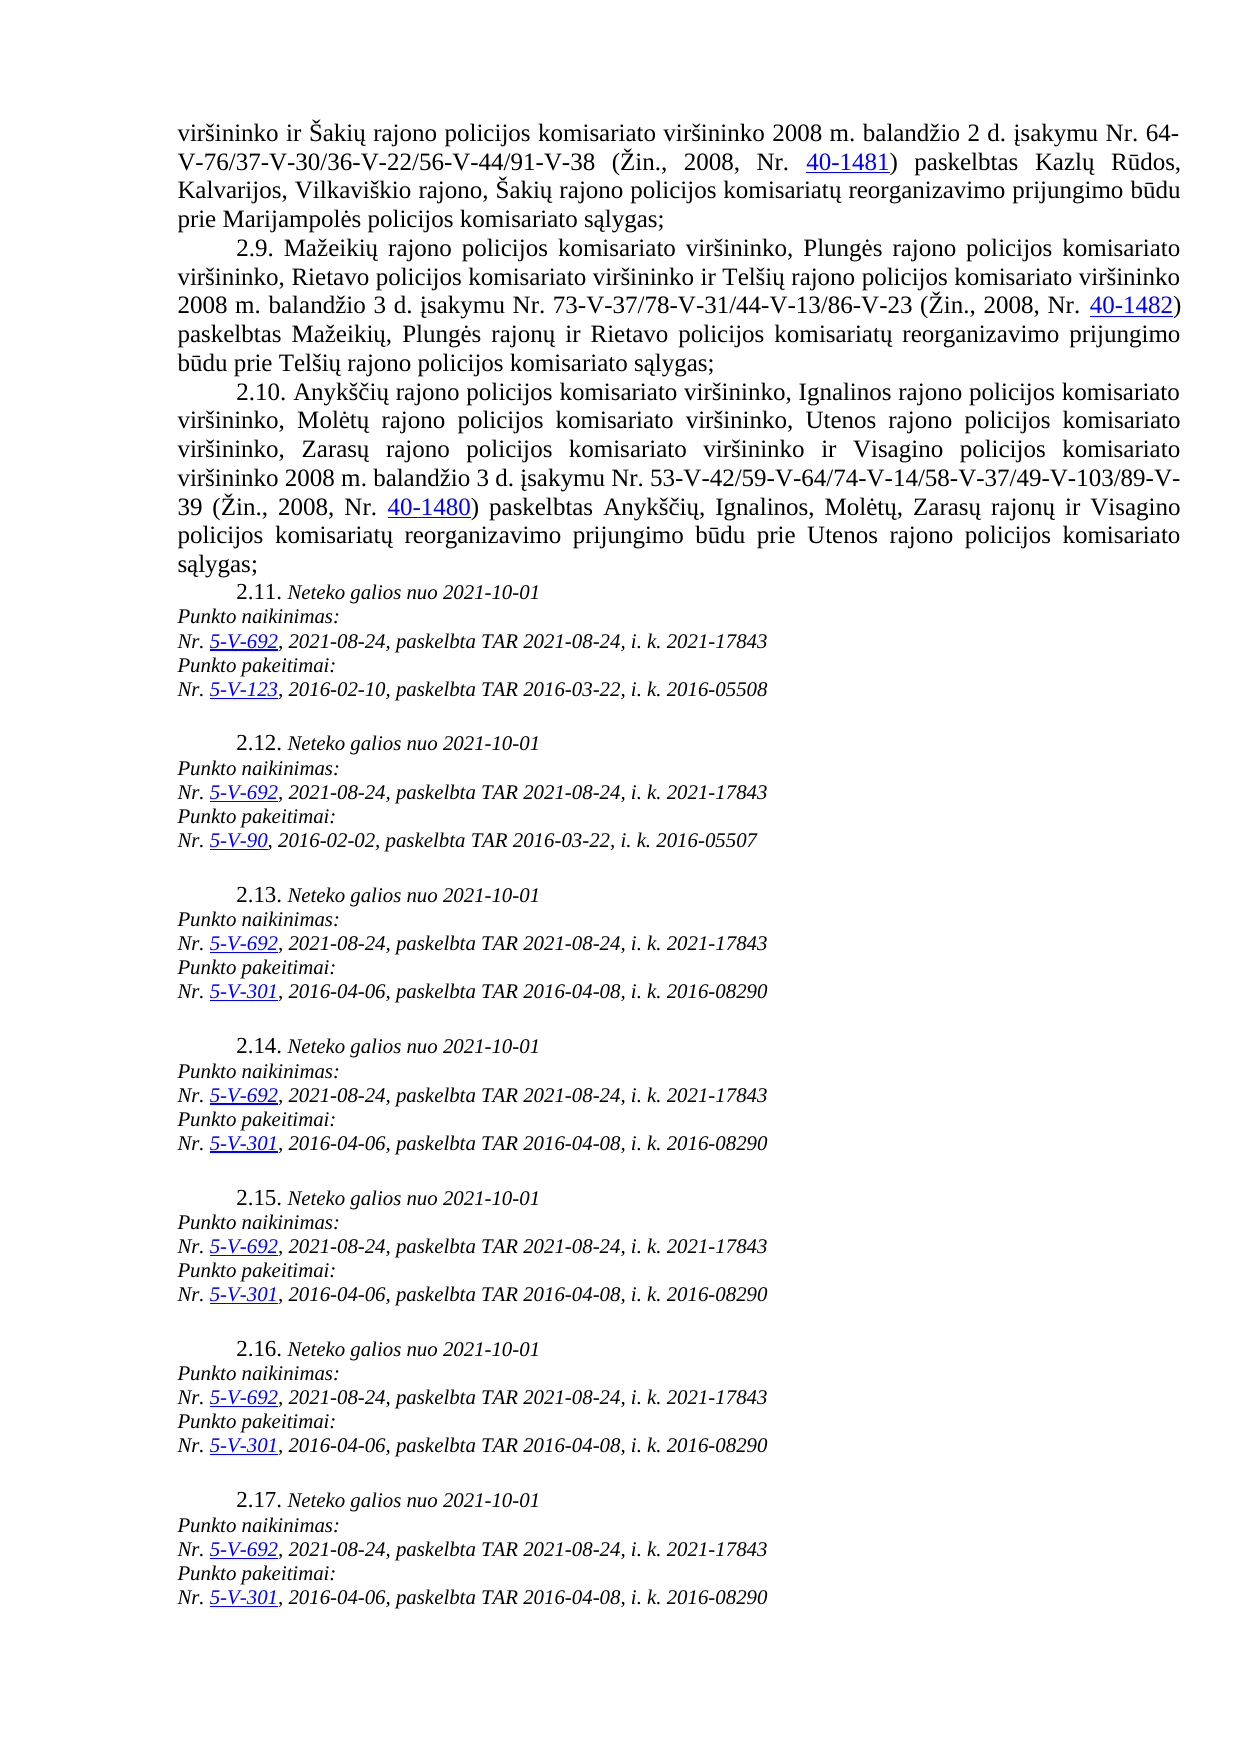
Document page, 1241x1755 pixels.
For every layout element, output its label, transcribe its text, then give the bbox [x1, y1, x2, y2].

text Punkto pakeitimai: [177, 955, 1181, 979]
text Punkto naikinimas: [177, 1513, 1181, 1537]
text 2.16. Neteko galios nuo 2021-10-01 [177, 1335, 1181, 1361]
text Punkto naikinimas: [177, 1210, 1181, 1234]
text Nr. 5-V-692, 2021-08-24, paskelbta TAR 2021-08-24, i. k. 2021-17843 [177, 1083, 1181, 1107]
text Punkto naikinimas: [177, 1361, 1181, 1385]
text Punkto pakeitimai: [177, 804, 1181, 828]
text viršininko ir Šakių rajono policijos komisariato viršininko 2008 m. balandžio 2 d. įsakymu Nr. 64-V-76/37-V-30/36-V-22/56-V-44/91-V-38 (Žin., 2008, Nr. 40-1481) paskelbtas Kazlų Rūdos, Kalvarijos, Vilkaviškio rajono, Šakių rajono policijos komisariatų reorganizavimo prijungimo būdu prie Marijampolės policijos komisariato sąlygas; [177, 118, 1181, 233]
text 2.12. Neteko galios nuo 2021-10-01 [177, 729, 1181, 756]
text Nr. 5-V-692, 2021-08-24, paskelbta TAR 2021-08-24, i. k. 2021-17843 [177, 1537, 1181, 1561]
text Nr. 5-V-692, 2021-08-24, paskelbta TAR 2021-08-24, i. k. 2021-17843 [177, 931, 1181, 955]
text Punkto pakeitimai: [177, 653, 1181, 677]
text Punkto pakeitimai: [177, 1561, 1181, 1585]
text Nr. 5-V-90, 2016-02-02, paskelbta TAR 2016-03-22, i. k. 2016-05507 [177, 828, 1181, 852]
text Punkto pakeitimai: [177, 1258, 1181, 1282]
text Nr. 5-V-692, 2021-08-24, paskelbta TAR 2021-08-24, i. k. 2021-17843 [177, 780, 1181, 804]
text Nr. 5-V-301, 2016-04-06, paskelbta TAR 2016-04-08, i. k. 2016-08290 [177, 979, 1181, 1003]
text Nr. 5-V-301, 2016-04-06, paskelbta TAR 2016-04-08, i. k. 2016-08290 [177, 1131, 1181, 1155]
text Nr. 5-V-123, 2016-02-10, paskelbta TAR 2016-03-22, i. k. 2016-05508 [177, 677, 1181, 701]
text Punkto pakeitimai: [177, 1107, 1181, 1131]
text Nr. 5-V-301, 2016-04-06, paskelbta TAR 2016-04-08, i. k. 2016-08290 [177, 1433, 1181, 1457]
text Nr. 5-V-301, 2016-04-06, paskelbta TAR 2016-04-08, i. k. 2016-08290 [177, 1585, 1181, 1609]
text 2.17. Neteko galios nuo 2021-10-01 [177, 1486, 1181, 1513]
text 2.11. Neteko galios nuo 2021-10-01 [177, 578, 1181, 604]
text 2.15. Neteko galios nuo 2021-10-01 [177, 1183, 1181, 1210]
text Punkto naikinimas: [177, 1058, 1181, 1083]
text 2.14. Neteko galios nuo 2021-10-01 [177, 1032, 1181, 1058]
text Punkto naikinimas: [177, 907, 1181, 931]
text 2.10. Anykščių rajono policijos komisariato viršininko, Ignalinos rajono policijos komisariato viršininko, Molėtų rajono policijos komisariato viršininko, Utenos rajono policijos komisariato viršininko, Zarasų rajono policijos komisariato viršininko ir Visagino policijos komisariato viršininko 2008 m. balandžio 3 d. įsakymu Nr. 53-V-42/59-V-64/74-V-14/58-V-37/49-V-103/89-V-39 (Žin., 2008, Nr. 40-1480) paskelbtas Anykščių, Ignalinos, Molėtų, Zarasų rajonų ir Visagino policijos komisariatų reorganizavimo prijungimo būdu prie Utenos rajono policijos komisariato sąlygas; [177, 377, 1181, 578]
text Punkto naikinimas: [177, 756, 1181, 780]
text 2.9. Mažeikių rajono policijos komisariato viršininko, Plungės rajono policijos komisariato viršininko, Rietavo policijos komisariato viršininko ir Telšių rajono policijos komisariato viršininko 2008 m. balandžio 3 d. įsakymu Nr. 73-V-37/78-V-31/44-V-13/86-V-23 (Žin., 2008, Nr. 40-1482) paskelbtas Mažeikių, Plungės rajonų ir Rietavo policijos komisariatų reorganizavimo prijungimo būdu prie Telšių rajono policijos komisariato sąlygas; [177, 233, 1181, 377]
text Punkto naikinimas: [177, 604, 1181, 628]
text Punkto pakeitimai: [177, 1409, 1181, 1433]
text 2.13. Neteko galios nuo 2021-10-01 [177, 881, 1181, 907]
text Nr. 5-V-692, 2021-08-24, paskelbta TAR 2021-08-24, i. k. 2021-17843 [177, 1234, 1181, 1258]
text Nr. 5-V-692, 2021-08-24, paskelbta TAR 2021-08-24, i. k. 2021-17843 [177, 628, 1181, 653]
text Nr. 5-V-301, 2016-04-06, paskelbta TAR 2016-04-08, i. k. 2016-08290 [177, 1282, 1181, 1306]
text Nr. 5-V-692, 2021-08-24, paskelbta TAR 2021-08-24, i. k. 2021-17843 [177, 1385, 1181, 1409]
